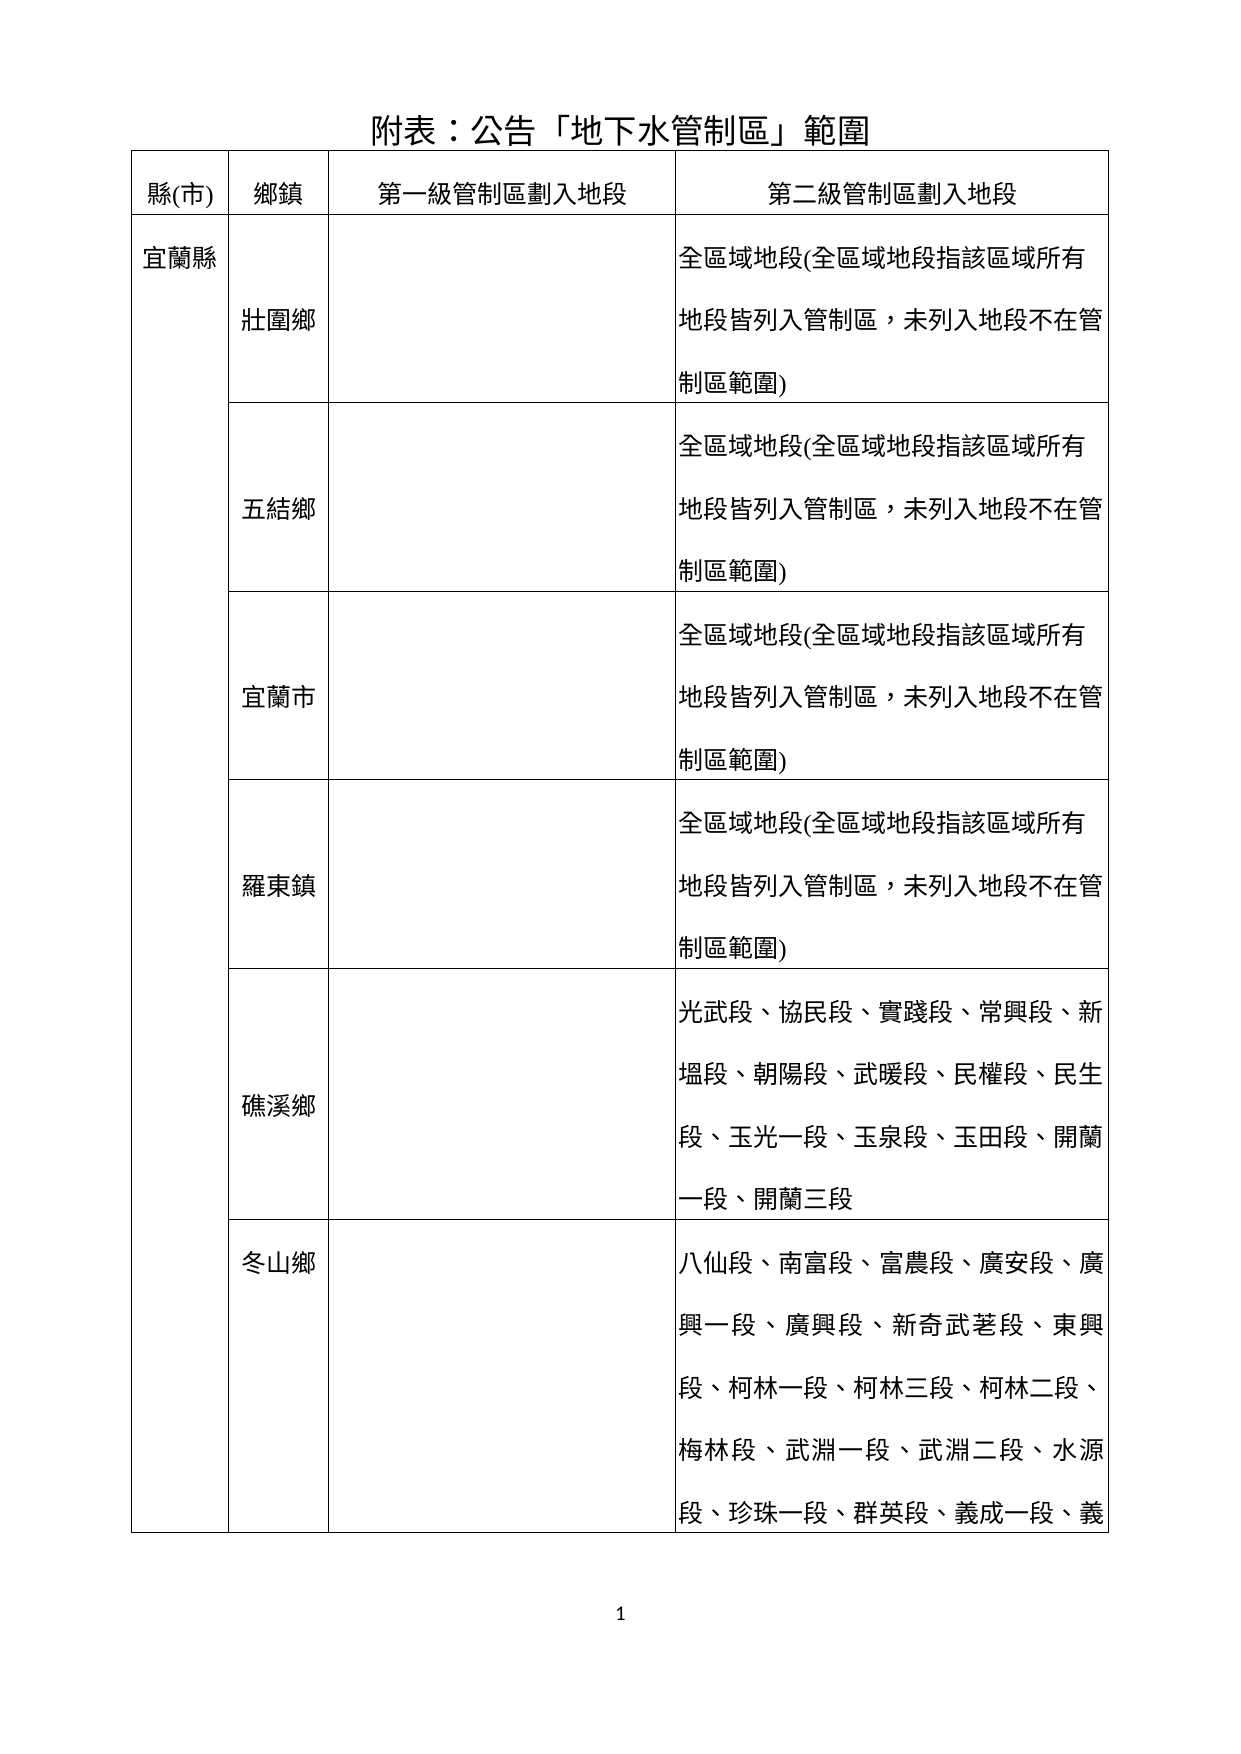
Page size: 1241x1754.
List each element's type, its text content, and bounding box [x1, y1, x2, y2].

table_header 鄉鎮 [229, 151, 328, 213]
table_cell 全區域地段(全區域地段指該區域所有地段皆列入管制區，未列入地段不在管制區範圍) [676, 215, 1108, 402]
table_header 第一級管制區劃入地段 [329, 151, 675, 213]
table_cell 全區域地段(全區域地段指該區域所有地段皆列入管制區，未列入地段不在管制區範圍) [676, 780, 1108, 968]
table_cell 八仙段、南富段、富農段、廣安段、廣興一段、廣興段、新奇武荖段、東興段、柯林一段、柯林三段、柯林二段、梅林段、武淵一段、武淵二段、水源段、珍珠一段、群英段、義成一段、義 [676, 1220, 1108, 1532]
table_cell 壯圍鄉 [229, 215, 328, 402]
table_cell [329, 592, 675, 779]
table_cell [329, 403, 675, 591]
table_cell 五結鄉 [229, 403, 328, 591]
table_cell [329, 780, 675, 968]
table_cell [329, 215, 675, 402]
table_cell 羅東鎮 [229, 780, 328, 968]
table_cell [329, 1220, 675, 1532]
text 附表：公告「地下水管制區」範圍 [187, 87, 1053, 150]
table_cell 礁溪鄉 [229, 969, 328, 1219]
table_cell 冬山鄉 [229, 1220, 328, 1532]
table_header 縣(市) [132, 151, 228, 213]
table_cell 宜蘭市 [229, 592, 328, 779]
table_cell [329, 969, 675, 1219]
table_cell 光武段、協民段、實踐段、常興段、新塭段、朝陽段、武暖段、民權段、民生段、玉光一段、玉泉段、玉田段、開蘭一段、開蘭三段 [676, 969, 1108, 1219]
table_header 第二級管制區劃入地段 [676, 151, 1108, 213]
table_cell 全區域地段(全區域地段指該區域所有地段皆列入管制區，未列入地段不在管制區範圍) [676, 592, 1108, 779]
table_cell 宜蘭縣 [132, 215, 228, 1532]
table_cell 全區域地段(全區域地段指該區域所有地段皆列入管制區，未列入地段不在管制區範圍) [676, 403, 1108, 591]
